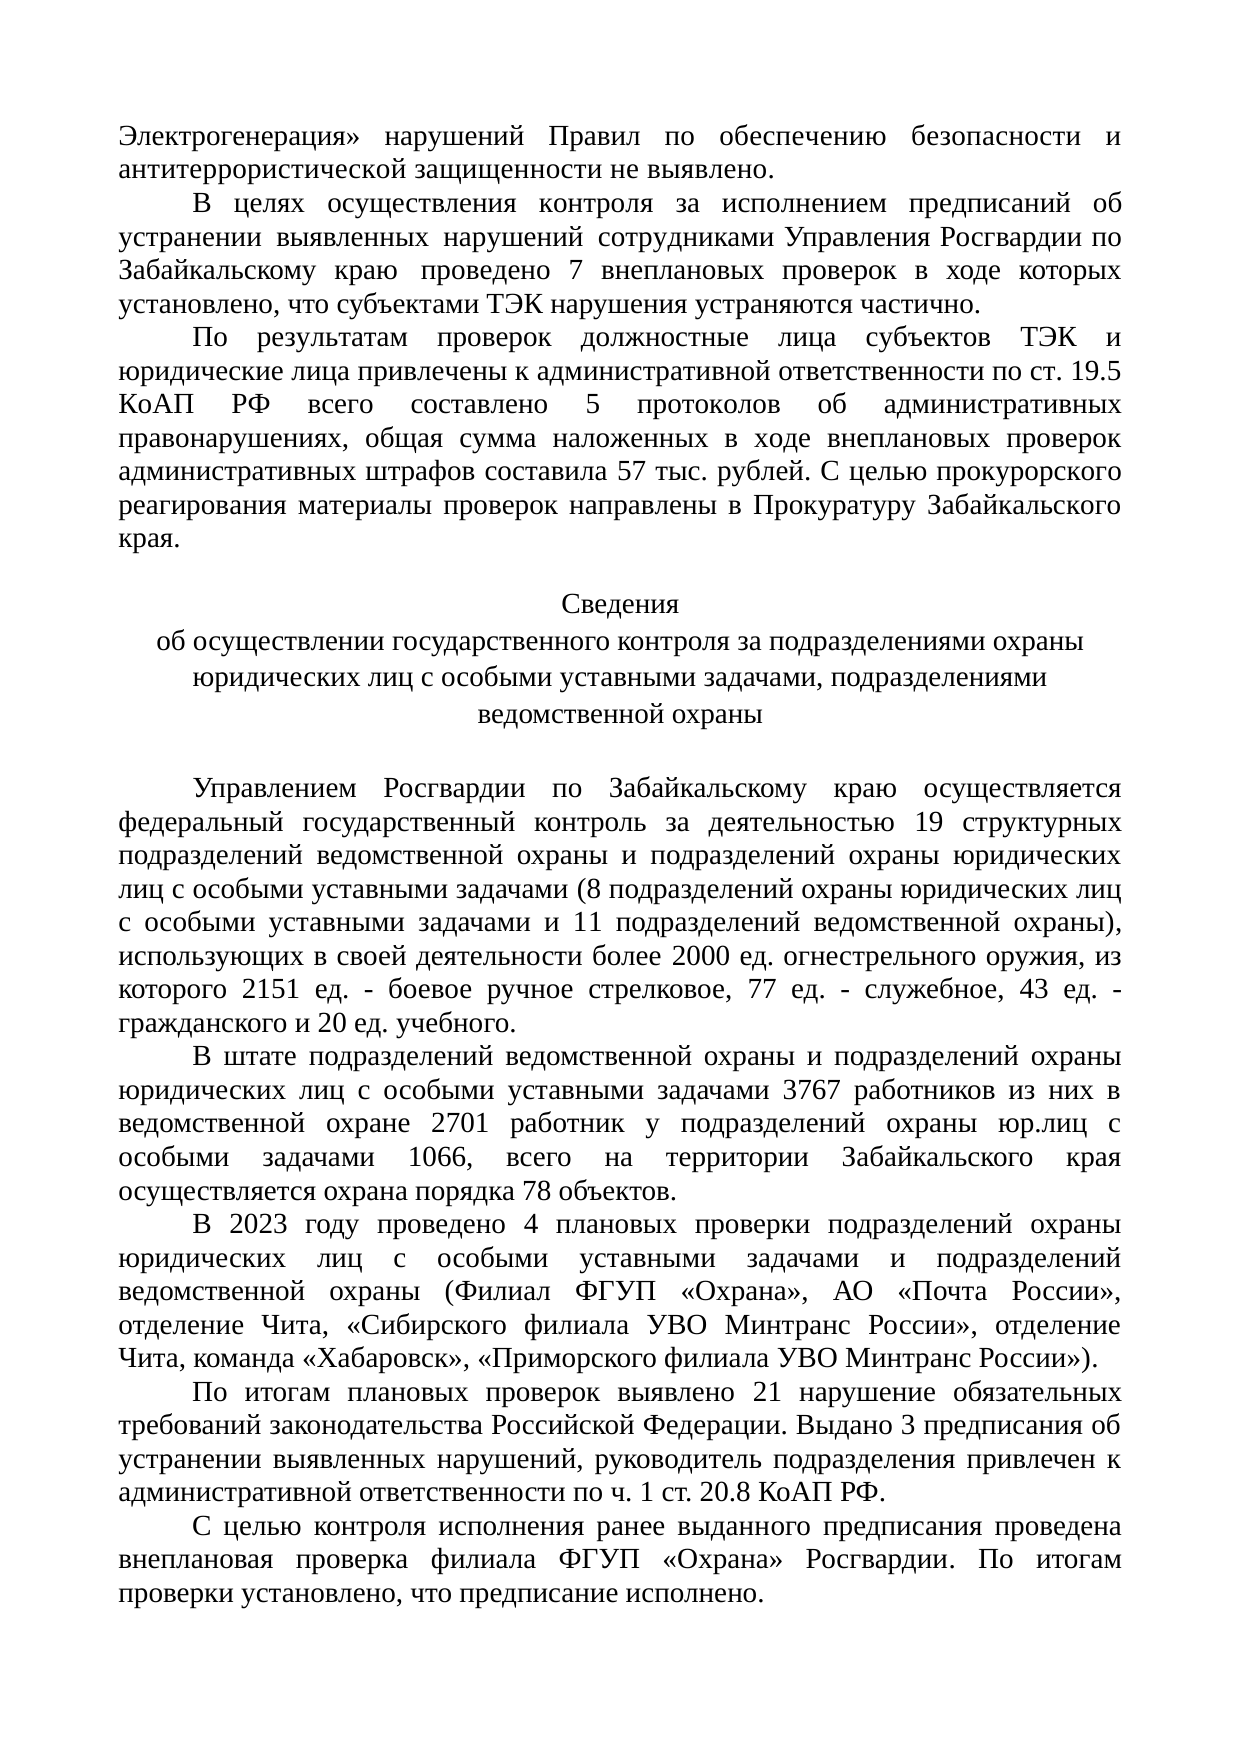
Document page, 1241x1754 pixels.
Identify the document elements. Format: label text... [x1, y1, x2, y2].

text По итогам плановых проверок выявлено 21 нарушение обязательных требований законодательства Российской Федерации. Выдано 3 предписания об устранении выявленных нарушений, руководитель подразделения привлечен к административной ответственности по ч. 1 ст. 20.8 КоАП РФ. [118, 1374, 1122, 1508]
text В целях осуществления контроля за исполнением предписаний об устранении выявленных нарушений сотрудниками Управления Росгвардии по Забайкальскому краю проведено 7 внеплановых проверок в ходе которых установлено, что субъектами ТЭК нарушения устраняются частично. [118, 185, 1122, 319]
text По результатам проверок должностные лица субъектов ТЭК и юридические лица привлечены к административной ответственности по ст. 19.5 КоАП РФ всего составлено 5 протоколов об административных правонарушениях, общая сумма наложенных в ходе внеплановых проверок административных штрафов составила 57 тыс. рублей. С целью прокурорского реагирования материалы проверок направлены в Прокуратуру Забайкальского края. [118, 319, 1122, 554]
text об осуществлении государственного контроля за подразделениями охраны юридических лиц с особыми уставными задачами, подразделениями ведомственной охраны [118, 623, 1122, 730]
text Электрогенерация» нарушений Правил по обеспечению безопасности и антитеррористической защищенности не выявлено. [118, 118, 1122, 185]
text В 2023 году проведено 4 плановых проверки подразделений охраны юридических лиц с особыми уставными задачами и подразделений ведомственной охраны (Филиал ФГУП «Охрана», АО «Почта России», отделение Чита, «Сибирского филиала УВО Минтранс России», отделение Чита, команда «Хабаровск», «Приморского филиала УВО Минтранс России»). [118, 1206, 1122, 1374]
text Управлением Росгвардии по Забайкальскому краю осуществляется федеральный государственный контроль за деятельностью 19 структурных подразделений ведомственной охраны и подразделений охраны юридических лиц с особыми уставными задачами (8 подразделений охраны юридических лиц с особыми уставными задачами и 11 подразделений ведомственной охраны), использующих в своей деятельности более 2000 ед. огнестрельного оружия, из которого 2151 ед. - боевое ручное стрелковое, 77 ед. - служебное, 43 ед. - гражданского и 20 ед. учебного. [118, 770, 1122, 1038]
text С целью контроля исполнения ранее выданного предписания проведена внеплановая проверка филиала ФГУП «Охрана» Росгвардии. По итогам проверки установлено, что предписание исполнено. [118, 1508, 1122, 1609]
text В штате подразделений ведомственной охраны и подразделений охраны юридических лиц с особыми уставными задачами 3767 работников из них в ведомственной охране 2701 работник у подразделений охраны юр.лиц с особыми задачами 1066, всего на территории Забайкальского края осуществляется охрана порядка 78 объектов. [118, 1038, 1122, 1206]
text Сведения [118, 586, 1122, 619]
